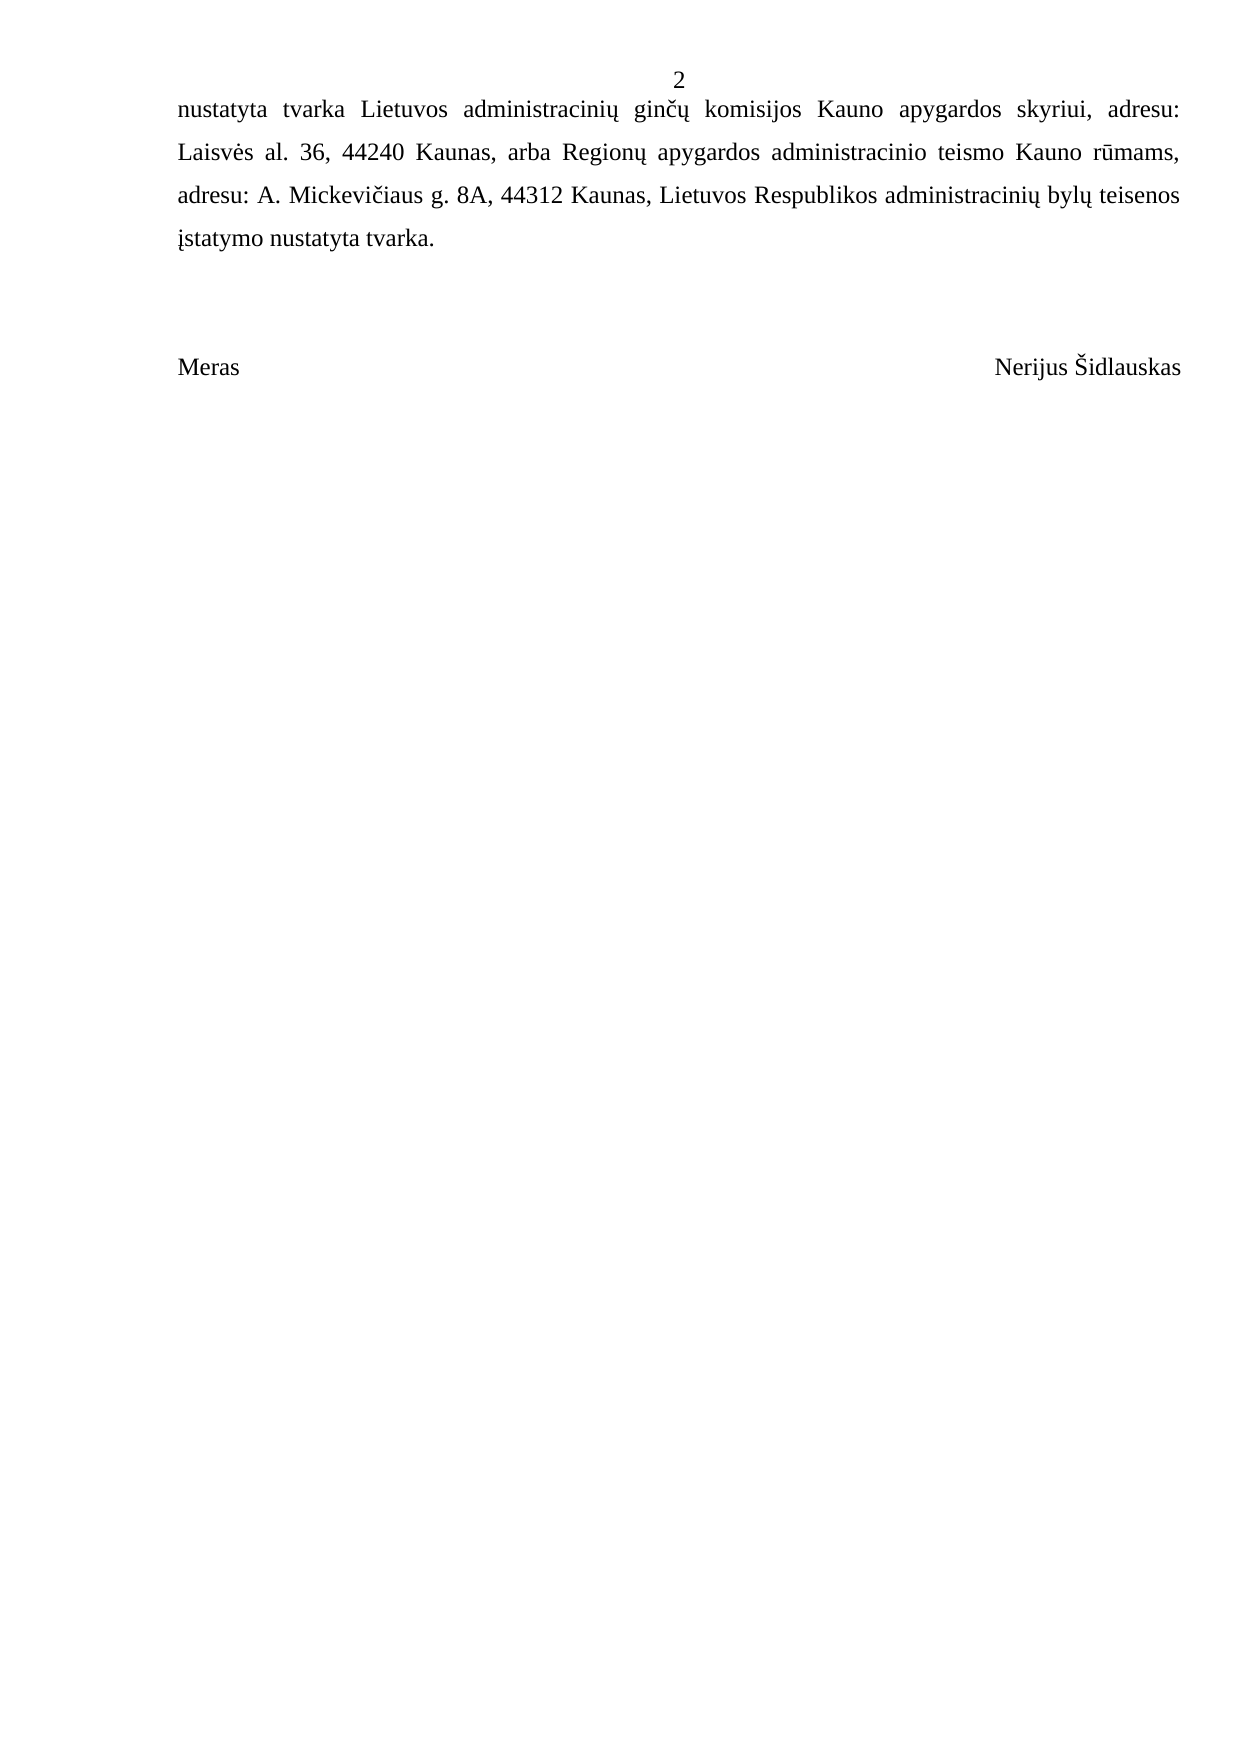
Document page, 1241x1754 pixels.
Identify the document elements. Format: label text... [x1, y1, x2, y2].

text nustatyta tvarka Lietuvos administracinių ginčų komisijos Kauno apygardos skyriui, adresu: Laisvės al. 36, 44240 Kaunas, arba Regionų apygardos administracinio teismo Kauno rūmams, adresu: A. Mickevičiaus g. 8A, 44312 Kaunas, Lietuvos Respublikos administracinių bylų teisenos įstatymo nustatyta tvarka. [177, 94, 1181, 252]
text Meras Nerijus Šidlauskas [177, 352, 1181, 381]
